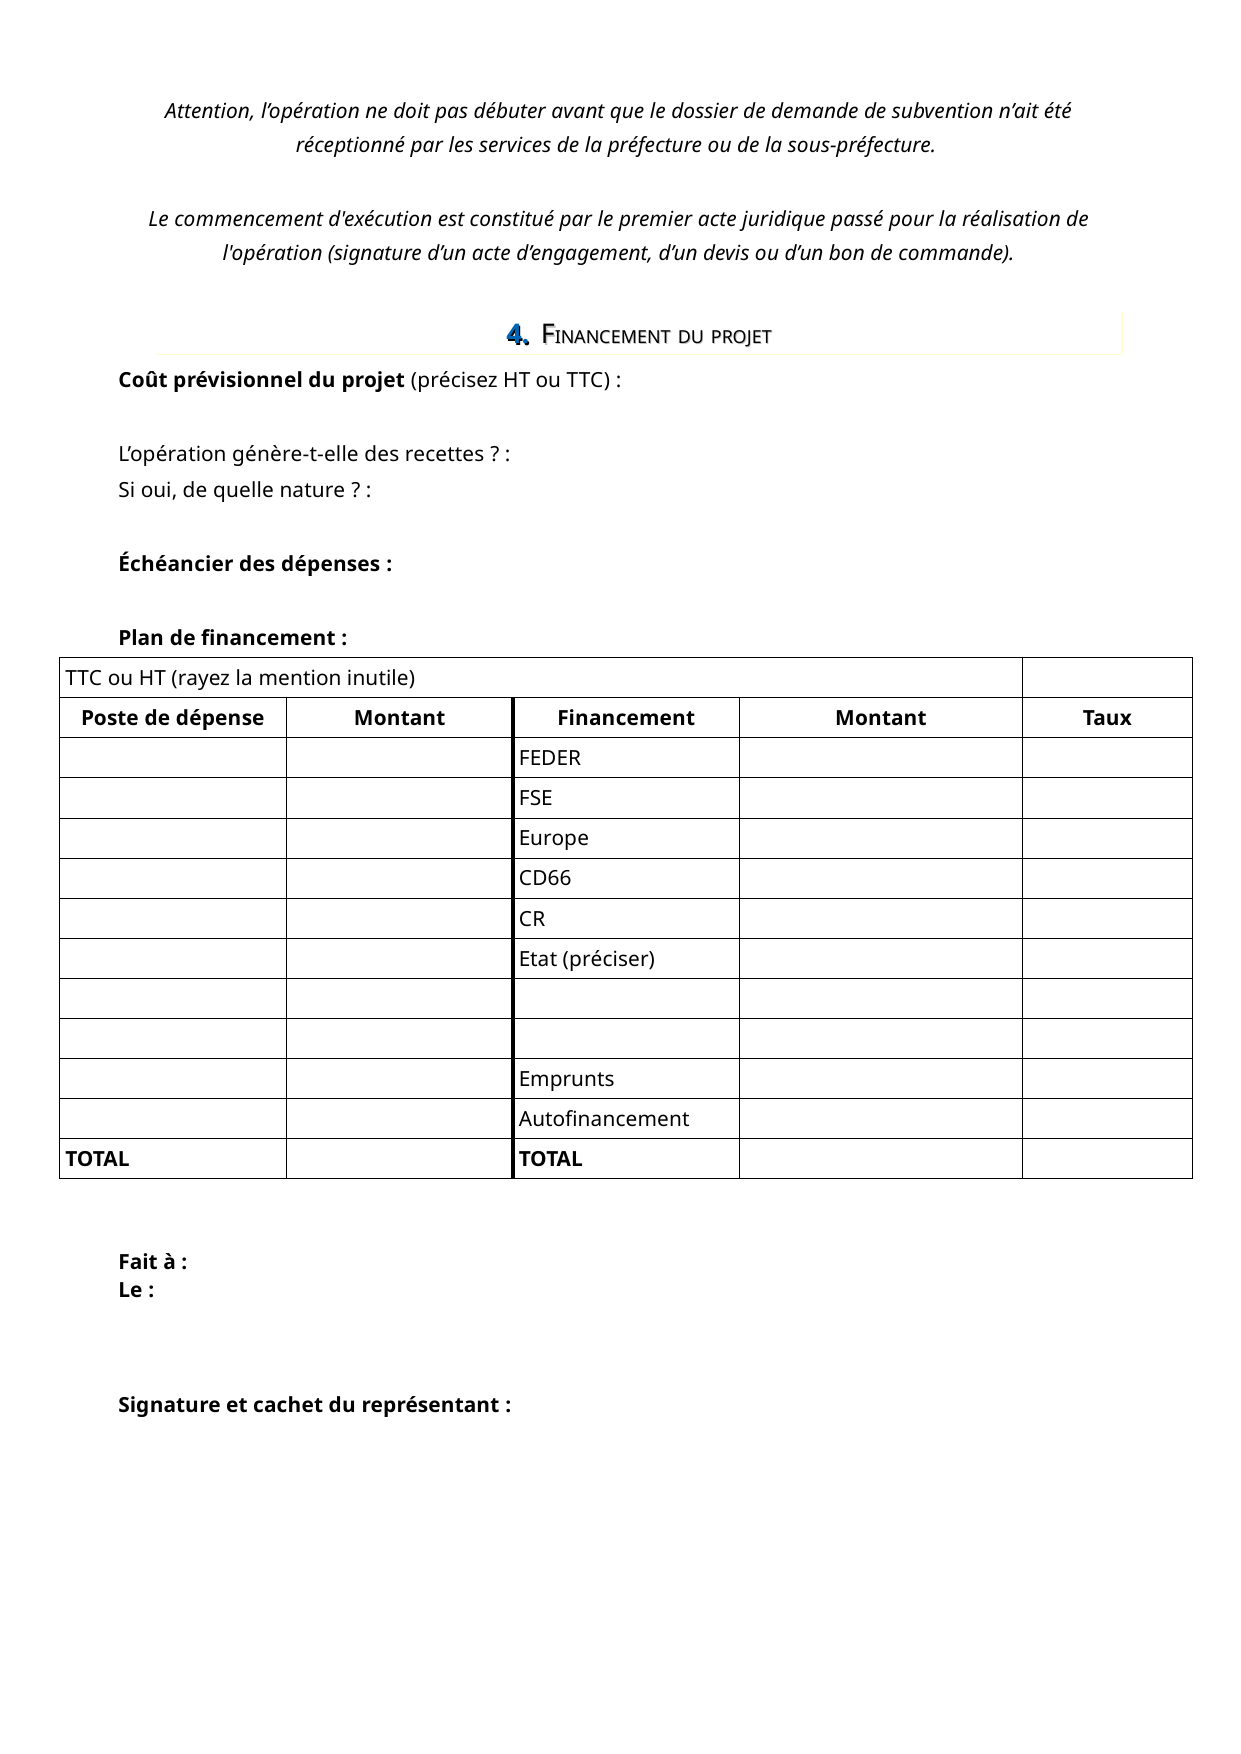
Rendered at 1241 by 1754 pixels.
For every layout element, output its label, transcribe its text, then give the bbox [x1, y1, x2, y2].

table_cell [1023, 899, 1192, 938]
table_cell [1023, 939, 1192, 978]
table_cell [1023, 979, 1192, 1018]
text L’opération génère-t-elle des recettes ? : [118, 438, 1122, 467]
table_cell CD66 [515, 859, 739, 898]
table_cell [740, 819, 1022, 857]
table_header [1023, 658, 1192, 697]
table_cell [287, 859, 511, 898]
table_cell [60, 1019, 286, 1058]
table_cell [287, 979, 511, 1018]
table_cell [287, 899, 511, 938]
table_cell Poste de dépense [60, 698, 286, 737]
table_cell [1023, 738, 1192, 777]
text Échéancier des dépenses : [118, 549, 1122, 578]
table_cell [740, 939, 1022, 978]
table_cell Taux [1023, 698, 1192, 737]
text Le : [118, 1275, 1122, 1304]
table_cell CR [515, 899, 739, 938]
table_cell [1023, 1059, 1192, 1098]
table_cell [287, 778, 511, 817]
list Financement du projet [156, 312, 1122, 354]
table_cell Montant [740, 698, 1022, 737]
table_cell [740, 859, 1022, 898]
table_cell Montant [287, 698, 511, 737]
table_cell [740, 899, 1022, 938]
table_cell [60, 1099, 286, 1138]
table_cell [740, 1099, 1022, 1138]
table_cell [740, 778, 1022, 817]
text Signature et cachet du représentant : [118, 1389, 1122, 1418]
table_cell [60, 778, 286, 817]
table_cell [60, 859, 286, 898]
table_cell [1023, 1099, 1192, 1138]
table_cell Autofinancement [515, 1099, 739, 1138]
table_cell Etat (préciser) [515, 939, 739, 978]
table_cell [1023, 819, 1192, 857]
table_cell [740, 1019, 1022, 1058]
table_cell [287, 738, 511, 777]
table_cell [287, 1099, 511, 1138]
table_cell Emprunts [515, 1059, 739, 1098]
table_cell [287, 939, 511, 978]
table_cell [740, 979, 1022, 1018]
text Coût prévisionnel du projet (précisez HT ou TTC) : [118, 365, 1122, 393]
text Attention, l’opération ne doit pas débuter avant que le dossier de demande de subvention n’ait été réceptionné par les services de la préfecture ou de la sous-préfecture. [118, 96, 1122, 159]
table_cell [60, 738, 286, 777]
table_cell [287, 819, 511, 857]
table_cell TOTAL [515, 1139, 739, 1178]
table_cell [287, 1019, 511, 1058]
table_cell [60, 819, 286, 857]
table_cell FEDER [515, 738, 739, 777]
table_cell [1023, 1019, 1192, 1058]
table_cell [740, 738, 1022, 777]
table_cell Europe [515, 819, 739, 857]
table_cell [287, 1059, 511, 1098]
table_cell Financement [515, 698, 739, 737]
table_cell [740, 1139, 1022, 1178]
table_cell [287, 1139, 511, 1178]
table_cell [60, 939, 286, 978]
table_cell FSE [515, 778, 739, 817]
table_cell [515, 979, 739, 1018]
table_cell [1023, 778, 1192, 817]
table_header TTC ou HT (rayez la mention inutile) [60, 658, 1022, 697]
table_cell [1023, 859, 1192, 898]
text Le commencement d'exécution est constitué par le premier acte juridique passé pour la réalisation de l'opération (signature d’un acte d’engagement, d’un devis ou d’un bon de commande). [118, 204, 1122, 267]
text Si oui, de quelle nature ? : [118, 475, 1122, 504]
table_cell [740, 1059, 1022, 1098]
text Fait à : [118, 1247, 1122, 1275]
table_cell [60, 979, 286, 1018]
table_cell [1023, 1139, 1192, 1178]
table_cell [60, 1059, 286, 1098]
table_cell TOTAL [60, 1139, 286, 1178]
text Plan de financement : [118, 623, 1122, 651]
table_cell [515, 1019, 739, 1058]
table_cell [60, 899, 286, 938]
